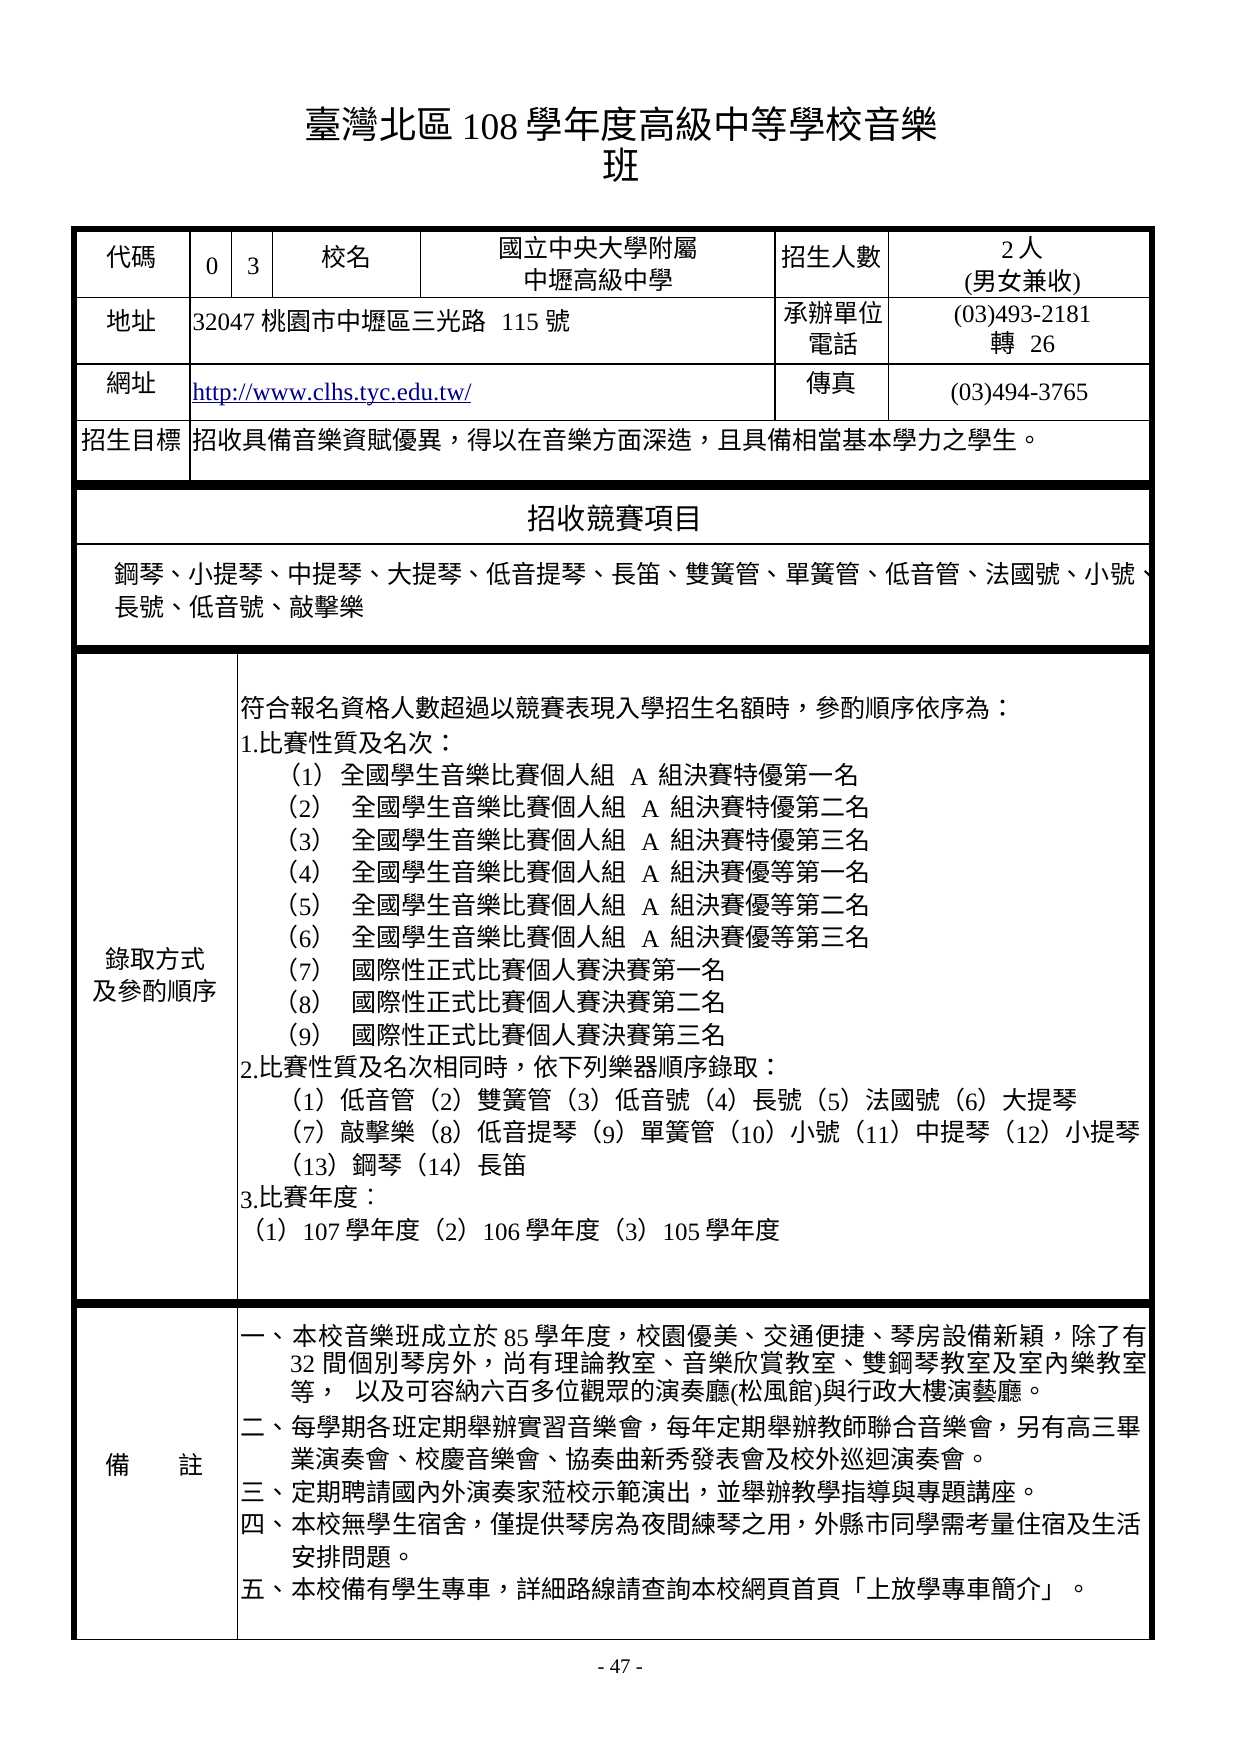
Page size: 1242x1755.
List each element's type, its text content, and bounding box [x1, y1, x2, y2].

table_cell (03)494-3765 [889, 365, 1149, 419]
table_cell 32047 桃園市中壢區三光路 115 號 [191, 298, 774, 363]
table_header 2人 (男女兼收) [889, 232, 1149, 296]
table_cell http://www.clhs.tyc.edu.tw/ [191, 365, 774, 419]
table_cell 鋼琴、小提琴、中提琴、大提琴、低音提琴、長笛、雙簧管、單簧管、低音管、法國號、小號、 長號、低音號、敲擊樂 [77, 545, 1149, 644]
table_header 國立中央大學附屬 中壢高級中學 [421, 232, 774, 296]
table_cell 承辦單位 電話 [776, 298, 888, 363]
table_header 招生人數 [776, 232, 888, 296]
table_cell 招收競賽項目 [77, 490, 1149, 543]
table_cell 傳真 [776, 365, 888, 419]
table_cell 網址 [77, 365, 189, 419]
table_header 校名 [273, 232, 420, 296]
table_header 0 [191, 232, 231, 296]
table_cell 符合報名資格人數超過以競賽表現入學招生名額時，參酌順序依序為： 1.比賽性質及名次： （1）全國學生音樂比賽個人組 A 組決賽特優第一名 （2） 全國學生音樂比賽個人組 A 組決賽特優第二名 （3） 全國學生音樂比賽個人組 A 組決賽特優第三名 （4） 全國學生音樂比賽個人組 A 組決賽優等第一名 （5） 全國學生音樂比賽個人組 A 組決賽優等第二名 （6） 全國學生音樂比賽個人組 A 組決賽優等第三名 （7） 國際性正式比賽個人賽決賽第一名 （8） 國際性正式比賽個人賽決賽第二名 （9） 國際性正式比賽個人賽決賽第三名 2.比賽性質及名次相同時，依下列樂器順序錄取： （1）低音管（2）雙簧管（3）低音號（4）長號（5）法國號（6）大提琴 （7）敲擊樂（8）低音提琴（9）單簧管（10）小號（11）中提琴（12）小提琴 （13）鋼琴（14）長笛 3.比賽年度︰ （1）107學年度（2）106學年度（3）105學年度 [238, 654, 1149, 1299]
table_cell 招收具備音樂資賦優異，得以在音樂方面深造，且具備相當基本學力之學生。 [191, 421, 1149, 480]
table_cell 招生目標 [77, 421, 189, 480]
table_cell 錄取方式 及參酌順序 [77, 654, 237, 1299]
table_cell (03)493-2181 轉 26 [889, 298, 1149, 363]
table_cell 一、本校音樂班成立於85學年度，校園優美、交通便捷、琴房設備新穎，除了有32 間個別琴房外，尚有理論教室、音樂欣賞教室、雙鋼琴教室及室內樂教室等， 以及可容納六百多位觀眾的演奏廳(松風館)與行政大樓演藝廳。 二、每學期各班定期舉辦實習音樂會，每年定期舉辦教師聯合音樂會，另有高三畢 業演奏會、校慶音樂會、協奏曲新秀發表會及校外巡迴演奏會。 三、定期聘請國內外演奏家蒞校示範演出，並舉辦教學指導與專題講座。 四、本校無學生宿舍，僅提供琴房為夜間練琴之用，外縣市同學需考量住宿及生活 安排問題。 五、本校備有學生專車，詳細路線請查詢本校網頁首頁「上放學專車簡介」。 [238, 1308, 1149, 1638]
table_header 代碼 [77, 232, 189, 296]
table_cell 備 註 [77, 1308, 237, 1638]
table_header 3 [232, 232, 272, 296]
table_cell 地址 [77, 298, 189, 363]
